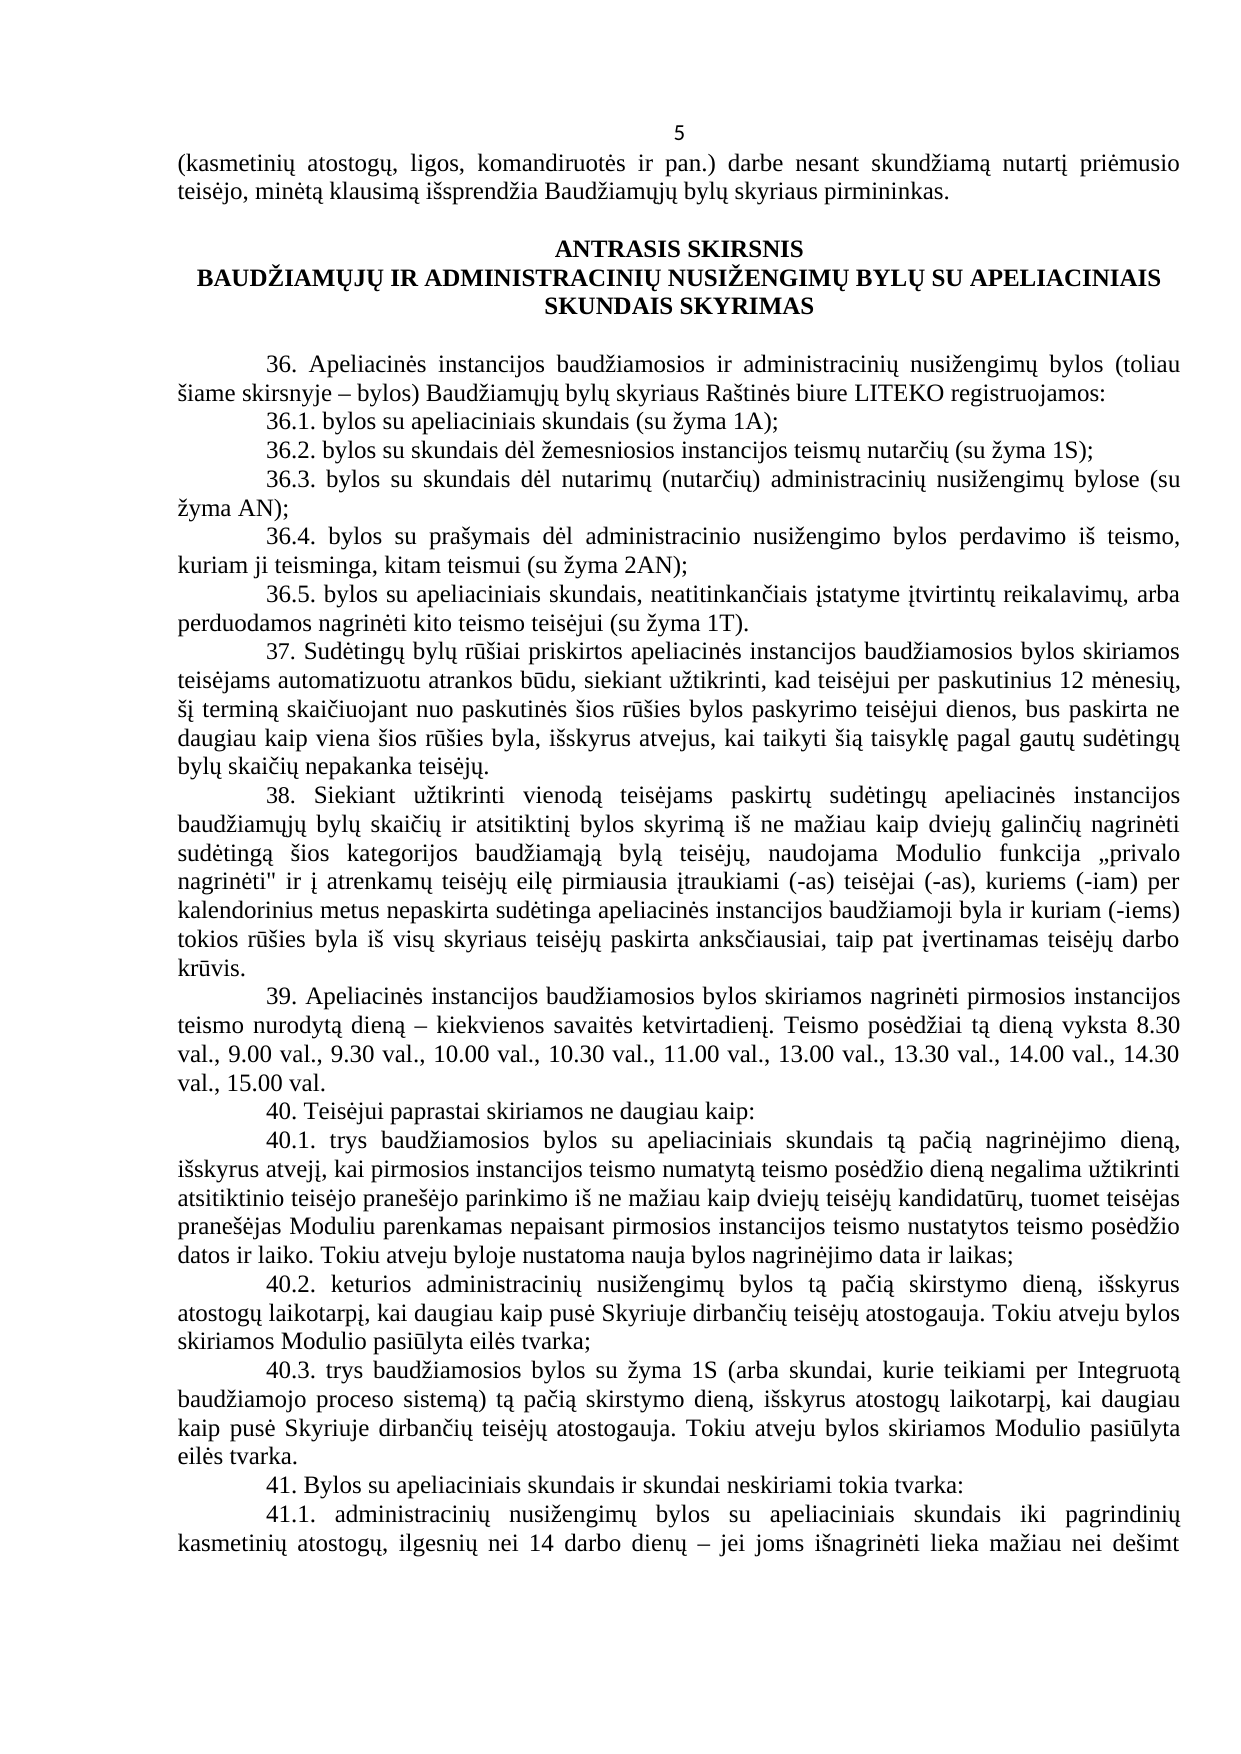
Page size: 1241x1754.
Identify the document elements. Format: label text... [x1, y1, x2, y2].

text BAUDŽIAMŲJŲ IR ADMINISTRACINIŲ NUSIŽENGIMŲ BYLŲ SU APELIACINIAIS SKUNDAIS SKYRIMAS [177, 263, 1181, 320]
text 40.2. keturios administracinių nusižengimų bylos tą pačią skirstymo dieną, išskyrus atostogų laikotarpį, kai daugiau kaip pusė Skyriuje dirbančių teisėjų atostogauja. Tokiu atveju bylos skiriamos Modulio pasiūlyta eilės tvarka; [177, 1269, 1181, 1355]
text 40.1. trys baudžiamosios bylos su apeliaciniais skundais tą pačią nagrinėjimo dieną, išskyrus atvejį, kai pirmosios instancijos teismo numatytą teismo posėdžio dieną negalima užtikrinti atsitiktinio teisėjo pranešėjo parinkimo iš ne mažiau kaip dviejų teisėjų kandidatūrų, tuomet teisėjas pranešėjas Moduliu parenkamas nepaisant pirmosios instancijos teismo nustatytos teismo posėdžio datos ir laiko. Tokiu atveju byloje nustatoma nauja bylos nagrinėjimo data ir laikas; [177, 1125, 1181, 1269]
text 38. Siekiant užtikrinti vienodą teisėjams paskirtų sudėtingų apeliacinės instancijos baudžiamųjų bylų skaičių ir atsitiktinį bylos skyrimą iš ne mažiau kaip dviejų galinčių nagrinėti sudėtingą šios kategorijos baudžiamąją bylą teisėjų, naudojama Modulio funkcija „privalo nagrinėti" ir į atrenkamų teisėjų eilę pirmiausia įtraukiami (-as) teisėjai (-as), kuriems (-iam) per kalendorinius metus nepaskirta sudėtinga apeliacinės instancijos baudžiamoji byla ir kuriam (-iems) tokios rūšies byla iš visų skyriaus teisėjų paskirta anksčiausiai, taip pat įvertinamas teisėjų darbo krūvis. [177, 780, 1181, 981]
text (kasmetinių atostogų, ligos, komandiruotės ir pan.) darbe nesant skundžiamą nutartį priėmusio teisėjo, minėtą klausimą išsprendžia Baudžiamųjų bylų skyriaus pirmininkas. [177, 148, 1181, 205]
text 40. Teisėjui paprastai skiriamos ne daugiau kaip: [177, 1096, 1181, 1125]
text 36.1. bylos su apeliaciniais skundais (su žyma 1A); [177, 406, 1181, 435]
text 36. Apeliacinės instancijos baudžiamosios ir administracinių nusižengimų bylos (toliau šiame skirsnyje – bylos) Baudžiamųjų bylų skyriaus Raštinės biure LITEKO registruojamos: [177, 349, 1181, 406]
text 36.5. bylos su apeliaciniais skundais, neatitinkančiais įstatyme įtvirtintų reikalavimų, arba perduodamos nagrinėti kito teismo teisėjui (su žyma 1T). [177, 579, 1181, 636]
text 36.2. bylos su skundais dėl žemesniosios instancijos teismų nutarčių (su žyma 1S); [177, 435, 1181, 464]
text 39. Apeliacinės instancijos baudžiamosios bylos skiriamos nagrinėti pirmosios instancijos teismo nurodytą dieną – kiekvienos savaitės ketvirtadienį. Teismo posėdžiai tą dieną vyksta 8.30 val., 9.00 val., 9.30 val., 10.00 val., 10.30 val., 11.00 val., 13.00 val., 13.30 val., 14.00 val., 14.30 val., 15.00 val. [177, 981, 1181, 1096]
text 37. Sudėtingų bylų rūšiai priskirtos apeliacinės instancijos baudžiamosios bylos skiriamos teisėjams automatizuotu atrankos būdu, siekiant užtikrinti, kad teisėjui per paskutinius 12 mėnesių, šį terminą skaičiuojant nuo paskutinės šios rūšies bylos paskyrimo teisėjui dienos, bus paskirta ne daugiau kaip viena šios rūšies byla, išskyrus atvejus, kai taikyti šią taisyklę pagal gautų sudėtingų bylų skaičių nepakanka teisėjų. [177, 636, 1181, 780]
text 36.4. bylos su prašymais dėl administracinio nusižengimo bylos perdavimo iš teismo, kuriam ji teisminga, kitam teismui (su žyma 2AN); [177, 521, 1181, 579]
text 40.3. trys baudžiamosios bylos su žyma 1S (arba skundai, kurie teikiami per Integruotą baudžiamojo proceso sistemą) tą pačią skirstymo dieną, išskyrus atostogų laikotarpį, kai daugiau kaip pusė Skyriuje dirbančių teisėjų atostogauja. Tokiu atveju bylos skiriamos Modulio pasiūlyta eilės tvarka. [177, 1355, 1181, 1470]
text 41.1. administracinių nusižengimų bylos su apeliaciniais skundais iki pagrindinių kasmetinių atostogų, ilgesnių nei 14 darbo dienų – jei joms išnagrinėti lieka mažiau nei dešimt [177, 1499, 1181, 1556]
text 41. Bylos su apeliaciniais skundais ir skundai neskiriami tokia tvarka: [177, 1470, 1181, 1499]
text ANTRASIS SKIRSNIS [177, 234, 1181, 263]
text 36.3. bylos su skundais dėl nutarimų (nutarčių) administracinių nusižengimų bylose (su žyma AN); [177, 464, 1181, 521]
